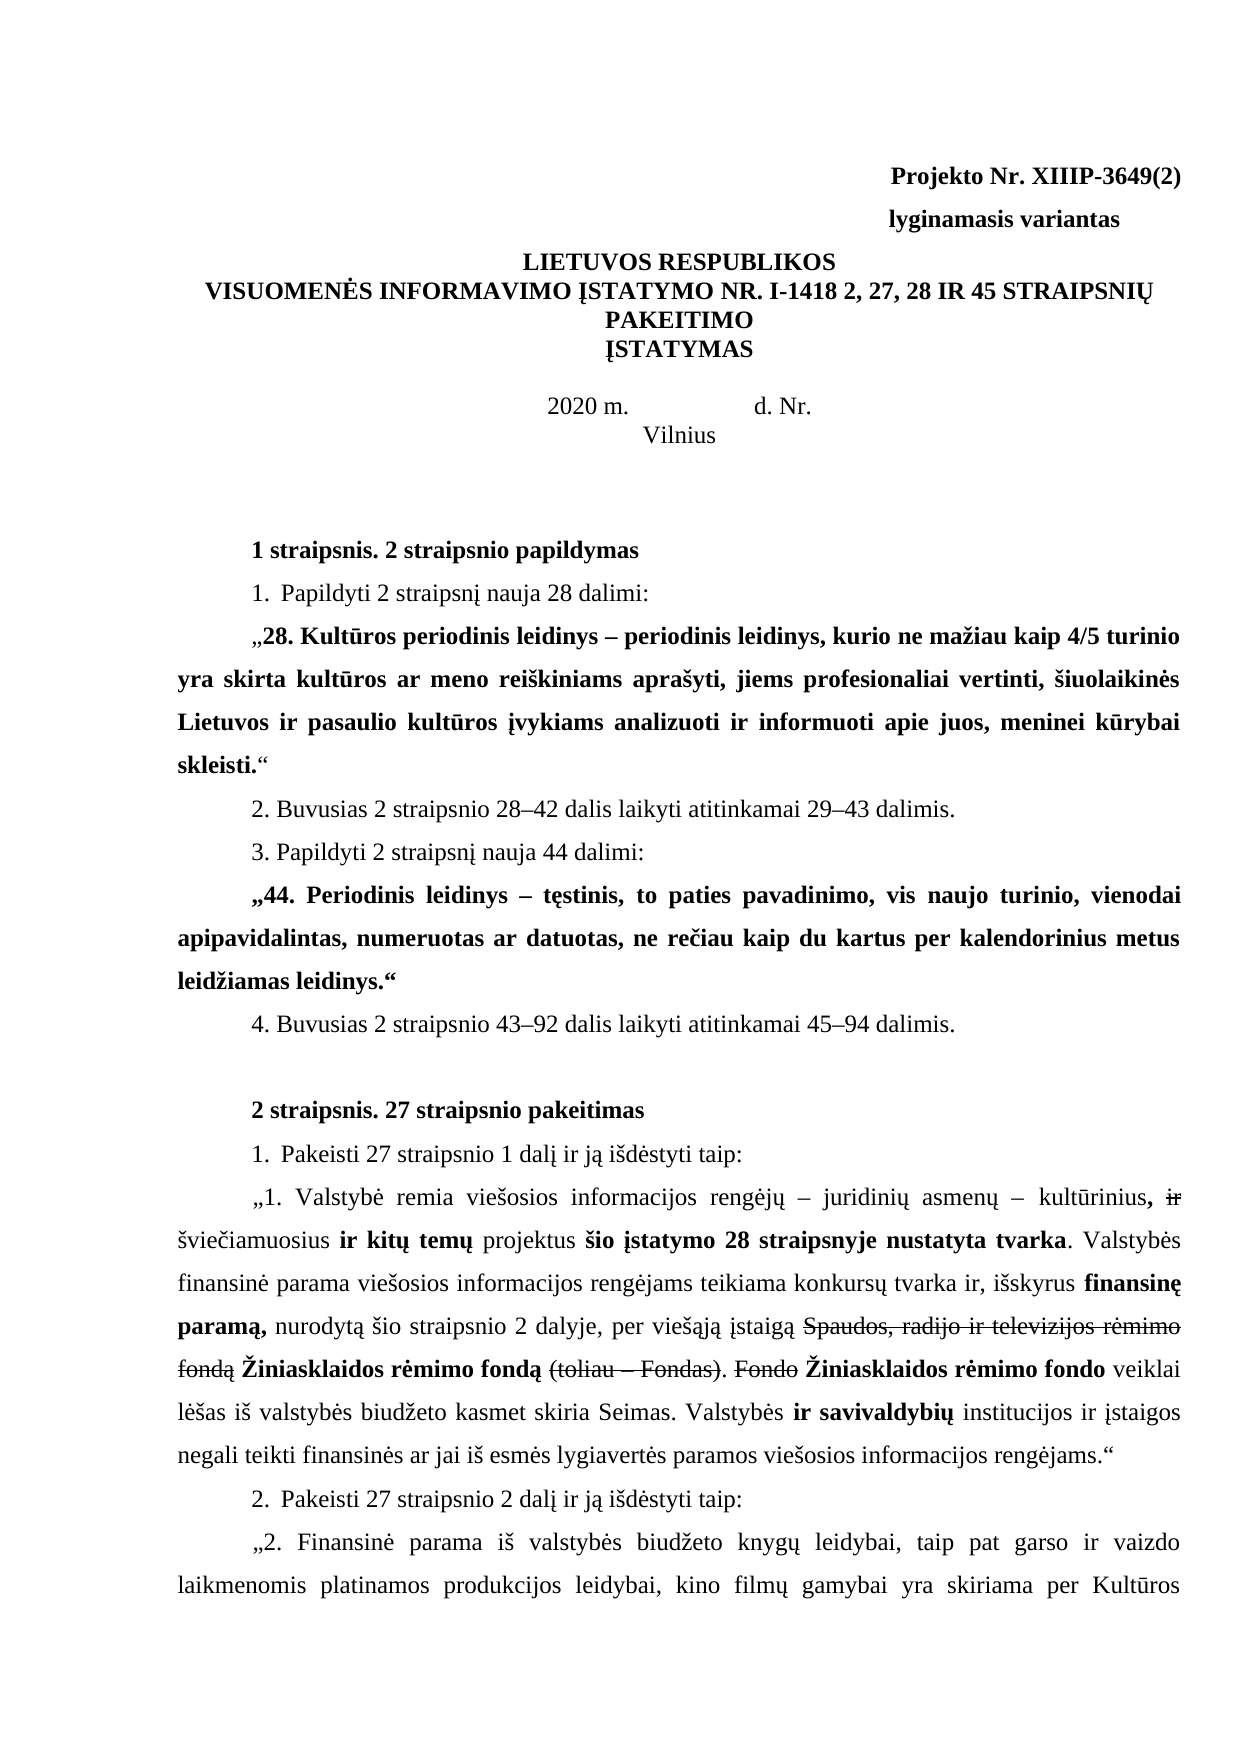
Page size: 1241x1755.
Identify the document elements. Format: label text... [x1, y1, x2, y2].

text Projekto Nr. XIIIP-3649(2) [177, 118, 1181, 190]
text LIETUVOS RESPUBLIKOS [177, 247, 1181, 276]
text „44. Periodinis leidinys – tęstinis, to paties pavadinimo, vis naujo turinio, vienodai apipavidalintas, numeruotas ar datuotas, ne rečiau kaip du kartus per kalendorinius metus leidžiamas leidinys.“ [177, 880, 1181, 995]
text 1 straipsnis. 2 straipsnio papildymas [177, 535, 1181, 564]
text 2. Buvusias 2 straipsnio 28–42 dalis laikyti atitinkamai 29–43 dalimis. [177, 794, 1181, 822]
text „2. Finansinė parama iš valstybės biudžeto knygų leidybai, taip pat garso ir vaizdo laikmenomis platinamos produkcijos leidybai, kino filmų gamybai yra skiriama per Kultūros [177, 1527, 1181, 1599]
text 2020 m. d. Nr. [177, 391, 1181, 420]
text „1. Valstybė remia viešosios informacijos rengėjų – juridinių asmenų – kultūrinius, ir šviečiamuosius ir kitų temų projektus šio įstatymo 28 straipsnyje nustatyta tvarka. Valstybės finansinė parama viešosios informacijos rengėjams teikiama konkursų tvarka ir, išskyrus finansinę paramą, nurodytą šio straipsnio 2 dalyje, per viešąją įstaigą Spaudos, radijo ir televizijos rėmimo fondą Žiniasklaidos rėmimo fondą (toliau – Fondas). Fondo Žiniasklaidos rėmimo fondo veiklai lėšas iš valstybės biudžeto kasmet skiria Seimas. Valstybės ir savivaldybių institucijos ir įstaigos negali teikti finansinės ar jai iš esmės lygiavertės paramos viešosios informacijos rengėjams.“ [177, 1182, 1181, 1469]
text 3. Papildyti 2 straipsnį nauja 44 dalimi: [177, 837, 1181, 866]
text 1. Papildyti 2 straipsnį nauja 28 dalimi: [251, 578, 1181, 607]
text Vilnius [177, 420, 1181, 449]
text lyginamasis variantas [177, 204, 1181, 233]
text 2 straipsnis. 27 straipsnio pakeitimas [177, 1096, 1181, 1124]
text 2. Pakeisti 27 straipsnio 2 dalį ir ją išdėstyti taip: [177, 1484, 1181, 1512]
text 4. Buvusias 2 straipsnio 43–92 dalis laikyti atitinkamai 45–94 dalimis. [177, 1009, 1181, 1038]
text „28. Kultūros periodinis leidinys – periodinis leidinys, kurio ne mažiau kaip 4/5 turinio yra skirta kultūros ar meno reiškiniams aprašyti, jiems profesionaliai vertinti, šiuolaikinės Lietuvos ir pasaulio kultūros įvykiams analizuoti ir informuoti apie juos, meninei kūrybai skleisti.“ [177, 621, 1181, 779]
text VISUOMENĖS INFORMAVIMO ĮSTATYMO NR. I-1418 2, 27, 28 IR 45 STRAIPSNIŲ PAKEITIMO [177, 276, 1181, 334]
text 1. Pakeisti 27 straipsnio 1 dalį ir ją išdėstyti taip: [251, 1139, 1181, 1167]
text ĮSTATYMAS [177, 334, 1181, 362]
